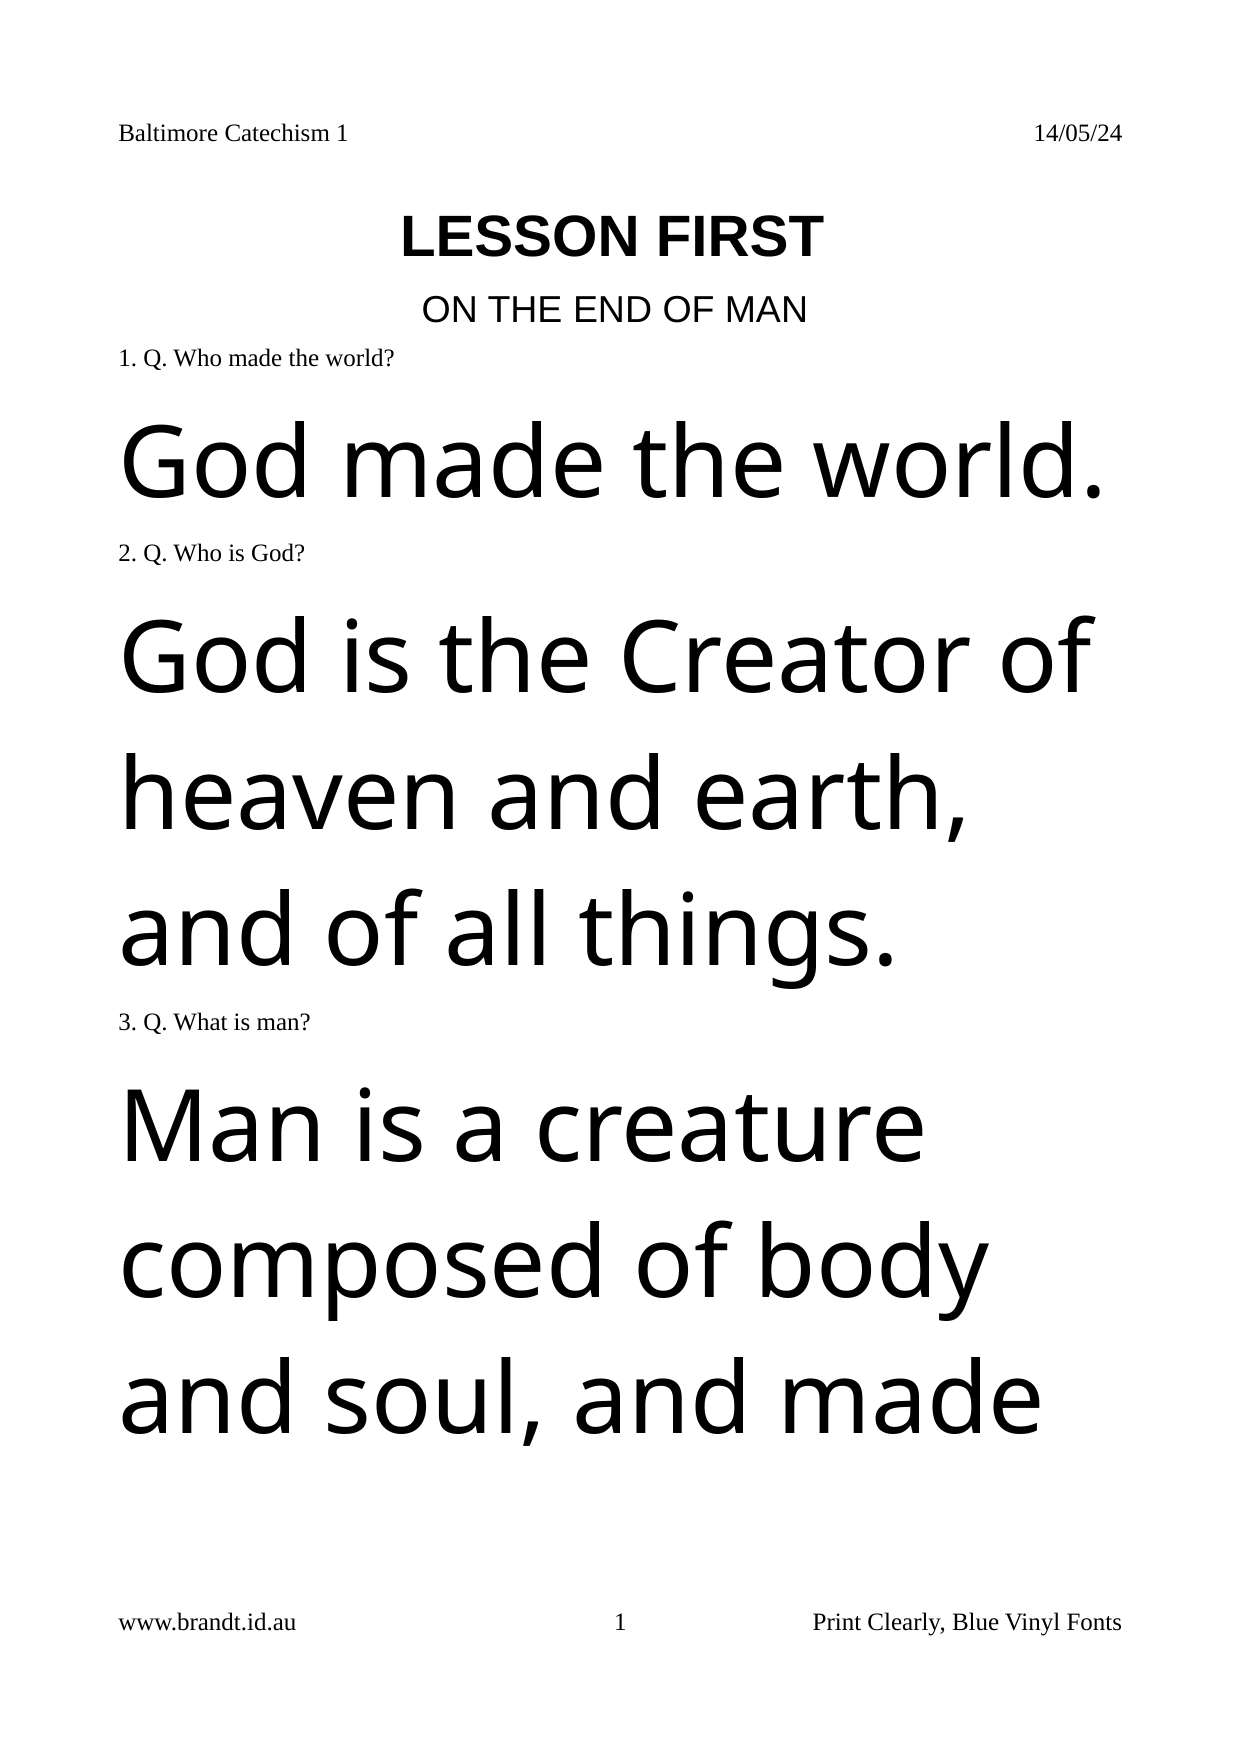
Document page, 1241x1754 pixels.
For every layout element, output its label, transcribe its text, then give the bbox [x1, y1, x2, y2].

text Man is a creature composed of body and soul, and made [118, 1054, 1122, 1463]
text God made the world. [118, 390, 1122, 527]
subtitle ON THE END OF MAN [118, 287, 1122, 330]
text 1. Q. Who made the world? [118, 343, 1122, 372]
title LESSON FIRST [118, 201, 1122, 268]
text 2. Q. Who is God? [118, 538, 1122, 567]
text 3. Q. What is man? [118, 1007, 1122, 1035]
text God is the Creator of heaven and earth, and of all things. [118, 586, 1122, 995]
